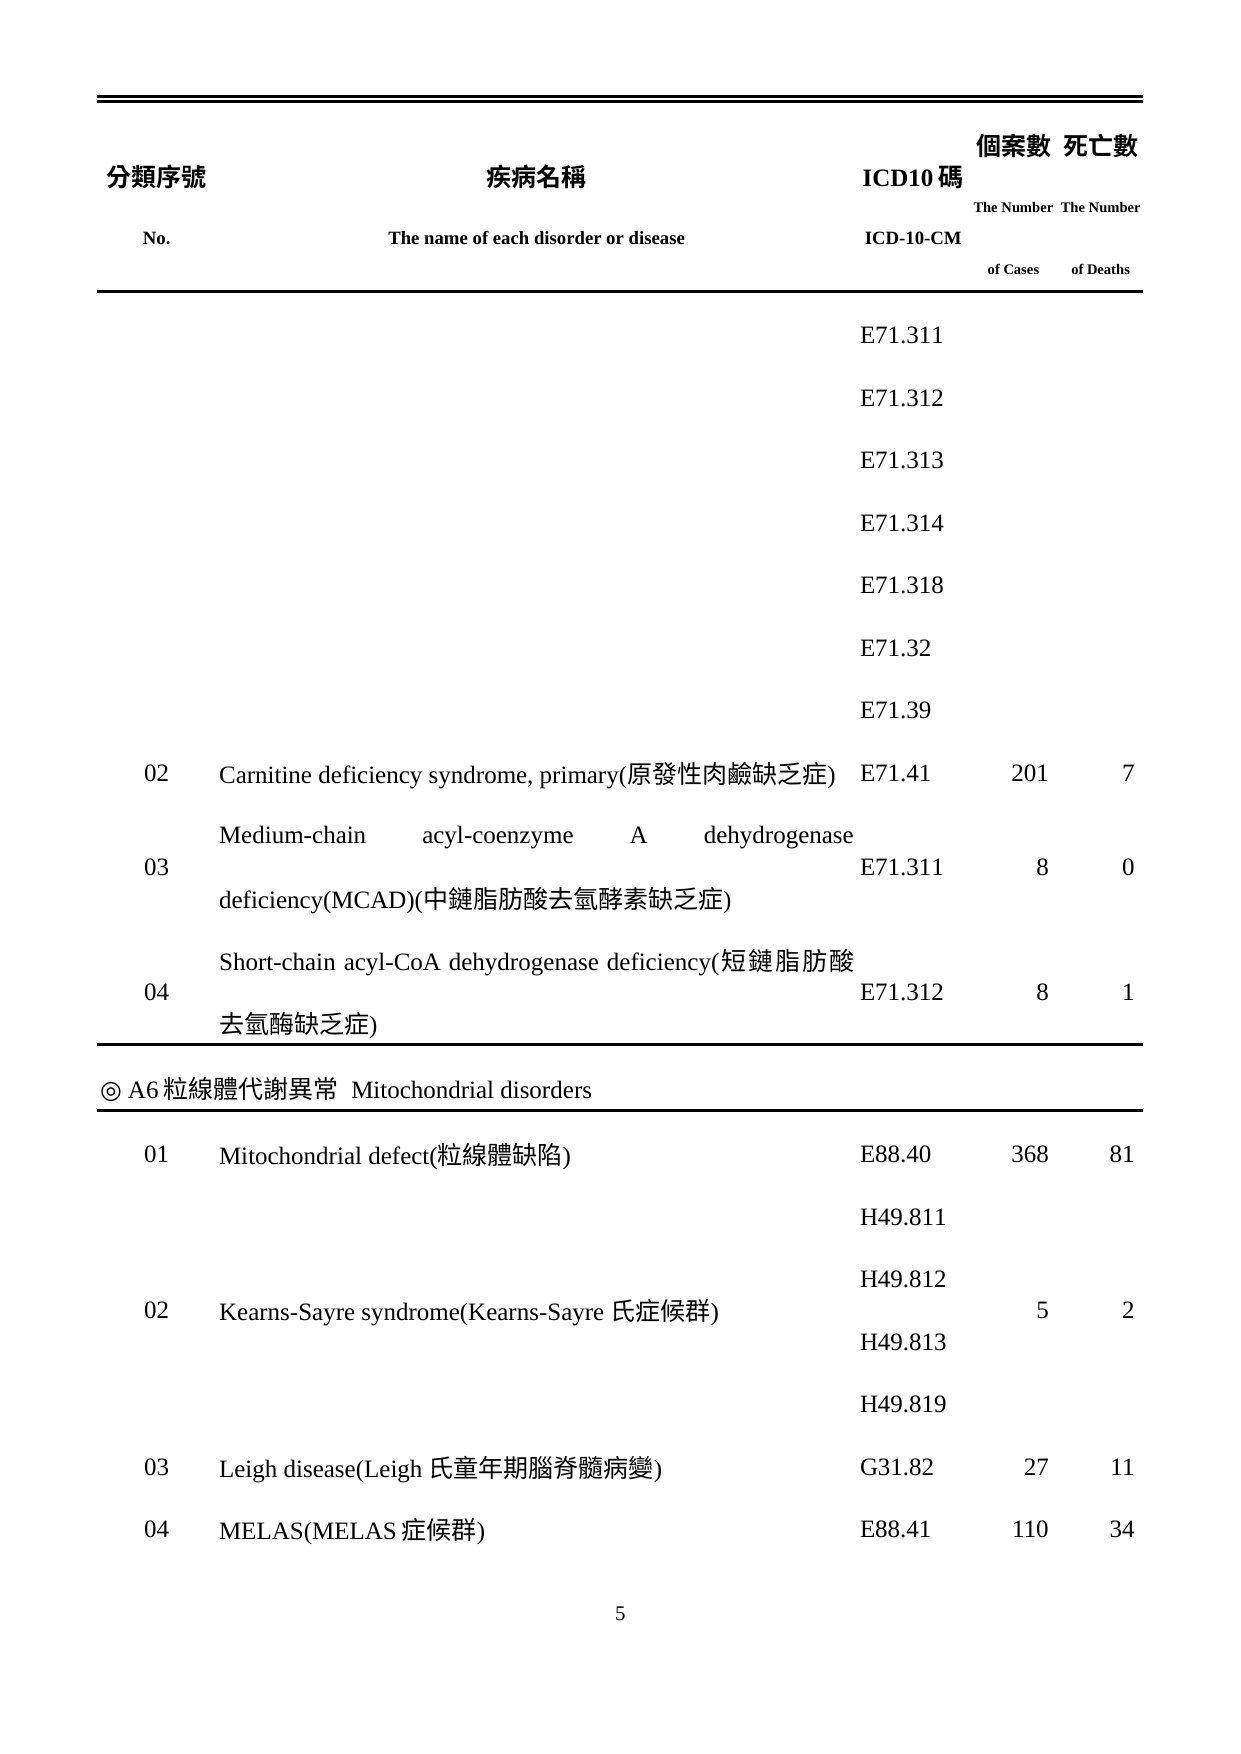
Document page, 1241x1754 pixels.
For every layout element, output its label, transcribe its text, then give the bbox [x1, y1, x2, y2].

table_cell 34 [1058, 1487, 1143, 1549]
table_header 分類序號 No. [97, 103, 216, 290]
table_cell 02 [97, 1175, 216, 1424]
table_cell [1058, 293, 1143, 731]
table_cell H49.811 H49.812 H49.813 H49.819 [857, 1175, 969, 1424]
table_cell 04 [97, 918, 216, 1043]
table_cell E71.311 E71.312 E71.313 E71.314 E71.318 E71.32 E71.39 [857, 293, 969, 731]
table_cell E71.311 [857, 793, 969, 918]
table_cell 110 [969, 1487, 1057, 1549]
table_cell 01 [97, 1112, 216, 1174]
table_header 死亡數 The Number of Deaths [1058, 103, 1143, 290]
table_cell 5 [969, 1175, 1057, 1424]
table_cell Kearns-Sayre syndrome(Kearns-Sayre 氏症候群) [216, 1175, 857, 1424]
table_cell 8 [969, 793, 1057, 918]
table_cell Carnitine deficiency syndrome, primary(原發性肉鹼缺乏症) [216, 731, 857, 793]
table_cell E71.41 [857, 731, 969, 793]
table_cell 02 [97, 731, 216, 793]
table_cell Mitochondrial defect(粒線體缺陷) [216, 1112, 857, 1174]
table_cell ◎ A6粒線體代謝異常 Mitochondrial disorders [97, 1046, 1143, 1109]
table_cell 11 [1058, 1425, 1143, 1487]
table_cell Leigh disease(Leigh 氏童年期腦脊髓病變) [216, 1425, 857, 1487]
table_cell 1 [1058, 918, 1143, 1043]
table_cell Medium-chain acyl-coenzyme A dehydrogenase deficiency(MCAD)(中鏈脂肪酸去氫酵素缺乏症) [216, 793, 857, 918]
table_cell 81 [1058, 1112, 1143, 1174]
table_cell 8 [969, 918, 1057, 1043]
table_cell 368 [969, 1112, 1057, 1174]
table_cell E71.312 [857, 918, 969, 1043]
table_cell [97, 293, 216, 731]
table_cell 7 [1058, 731, 1143, 793]
table_cell 03 [97, 793, 216, 918]
table_header 疾病名稱 The name of each disorder or disease [216, 103, 857, 290]
table_cell E88.41 [857, 1487, 969, 1549]
table_header 個案數 The Number of Cases [969, 103, 1057, 290]
table_cell 27 [969, 1425, 1057, 1487]
table_cell 201 [969, 731, 1057, 793]
table_cell 2 [1058, 1175, 1143, 1424]
table_header ICD10碼 ICD-10-CM [857, 103, 969, 290]
table_cell [216, 293, 857, 731]
table_cell G31.82 [857, 1425, 969, 1487]
table_cell 0 [1058, 793, 1143, 918]
table_cell MELAS(MELAS症候群) [216, 1487, 857, 1549]
table_cell 03 [97, 1425, 216, 1487]
table_cell 04 [97, 1487, 216, 1549]
table_cell [969, 293, 1057, 731]
table_cell Short-chain acyl-CoA dehydrogenase deficiency(短鏈脂肪酸去氫酶缺乏症) [216, 918, 857, 1043]
table_cell E88.40 [857, 1112, 969, 1174]
